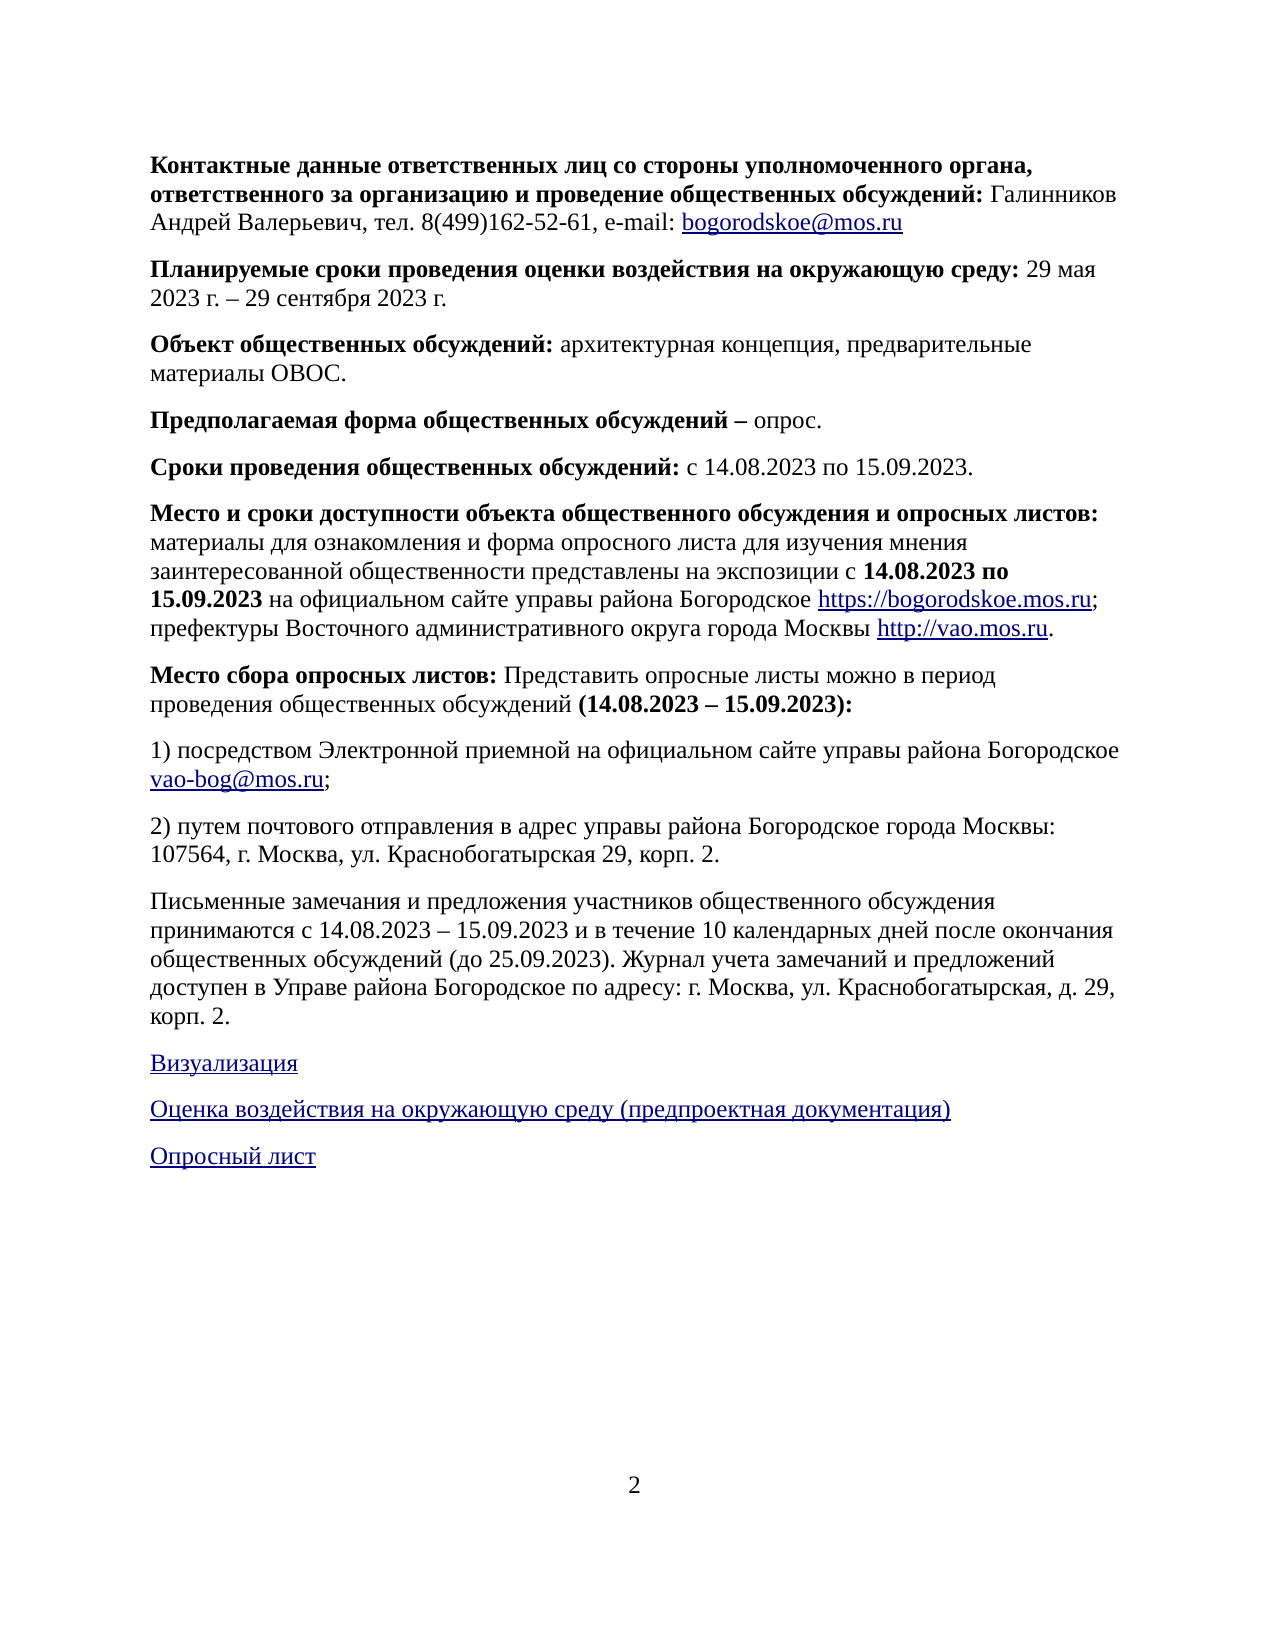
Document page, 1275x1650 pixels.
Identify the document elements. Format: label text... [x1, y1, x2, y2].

text Объект общественных обсуждений: архитектурная концепция, предварительные материалы ОВОС. [150, 329, 1125, 387]
text Место сбора опросных листов: Представить опросные листы можно в период проведения общественных обсуждений (14.08.2023 – 15.09.2023): [150, 660, 1125, 717]
text Место и сроки доступности объекта общественного обсуждения и опросных листов: материалы для ознакомления и форма опросного листа для изучения мнения заинтересованной общественности представлены на экспозиции с 14.08.2023 по 15.09.2023 на официальном сайте управы района Богородское https://bogorodskoe.mos.ru; префектуры Восточного административного округа города Москвы http://vao.mos.ru. [150, 498, 1125, 642]
text Планируемые сроки проведения оценки воздействия на окружающую среду: 29 мая 2023 г. – 29 сентября 2023 г. [150, 254, 1125, 312]
text Контактные данные ответственных лиц со стороны уполномоченного органа, ответственного за организацию и проведение общественных обсуждений: Галинников Андрей Валерьевич, тел. 8(499)162-52-61, e-mail: bogorodskoe@mos.ru [150, 150, 1125, 236]
text Опросный лист [150, 1141, 1125, 1170]
text Оценка воздействия на окружающую среду (предпроектная документация) [150, 1094, 1125, 1123]
text 1) посредством Электронной приемной на официальном сайте управы района Богородское vao-bog@mos.ru; [150, 735, 1125, 793]
text Предполагаемая форма общественных обсуждений – опрос. [150, 405, 1125, 434]
text Сроки проведения общественных обсуждений: с 14.08.2023 по 15.09.2023. [150, 452, 1125, 480]
text Письменные замечания и предложения участников общественного обсуждения принимаются с 14.08.2023 – 15.09.2023 и в течение 10 календарных дней после окончания общественных обсуждений (до 25.09.2023). Журнал учета замечаний и предложений доступен в Управе района Богородское по адресу: г. Москва, ул. Краснобогатырская, д. 29, корп. 2. [150, 886, 1125, 1030]
text 2) путем почтового отправления в адрес управы района Богородское города Москвы: 107564, г. Москва, ул. Краснобогатырская 29, корп. 2. [150, 811, 1125, 868]
text Визуализация [150, 1048, 1125, 1077]
